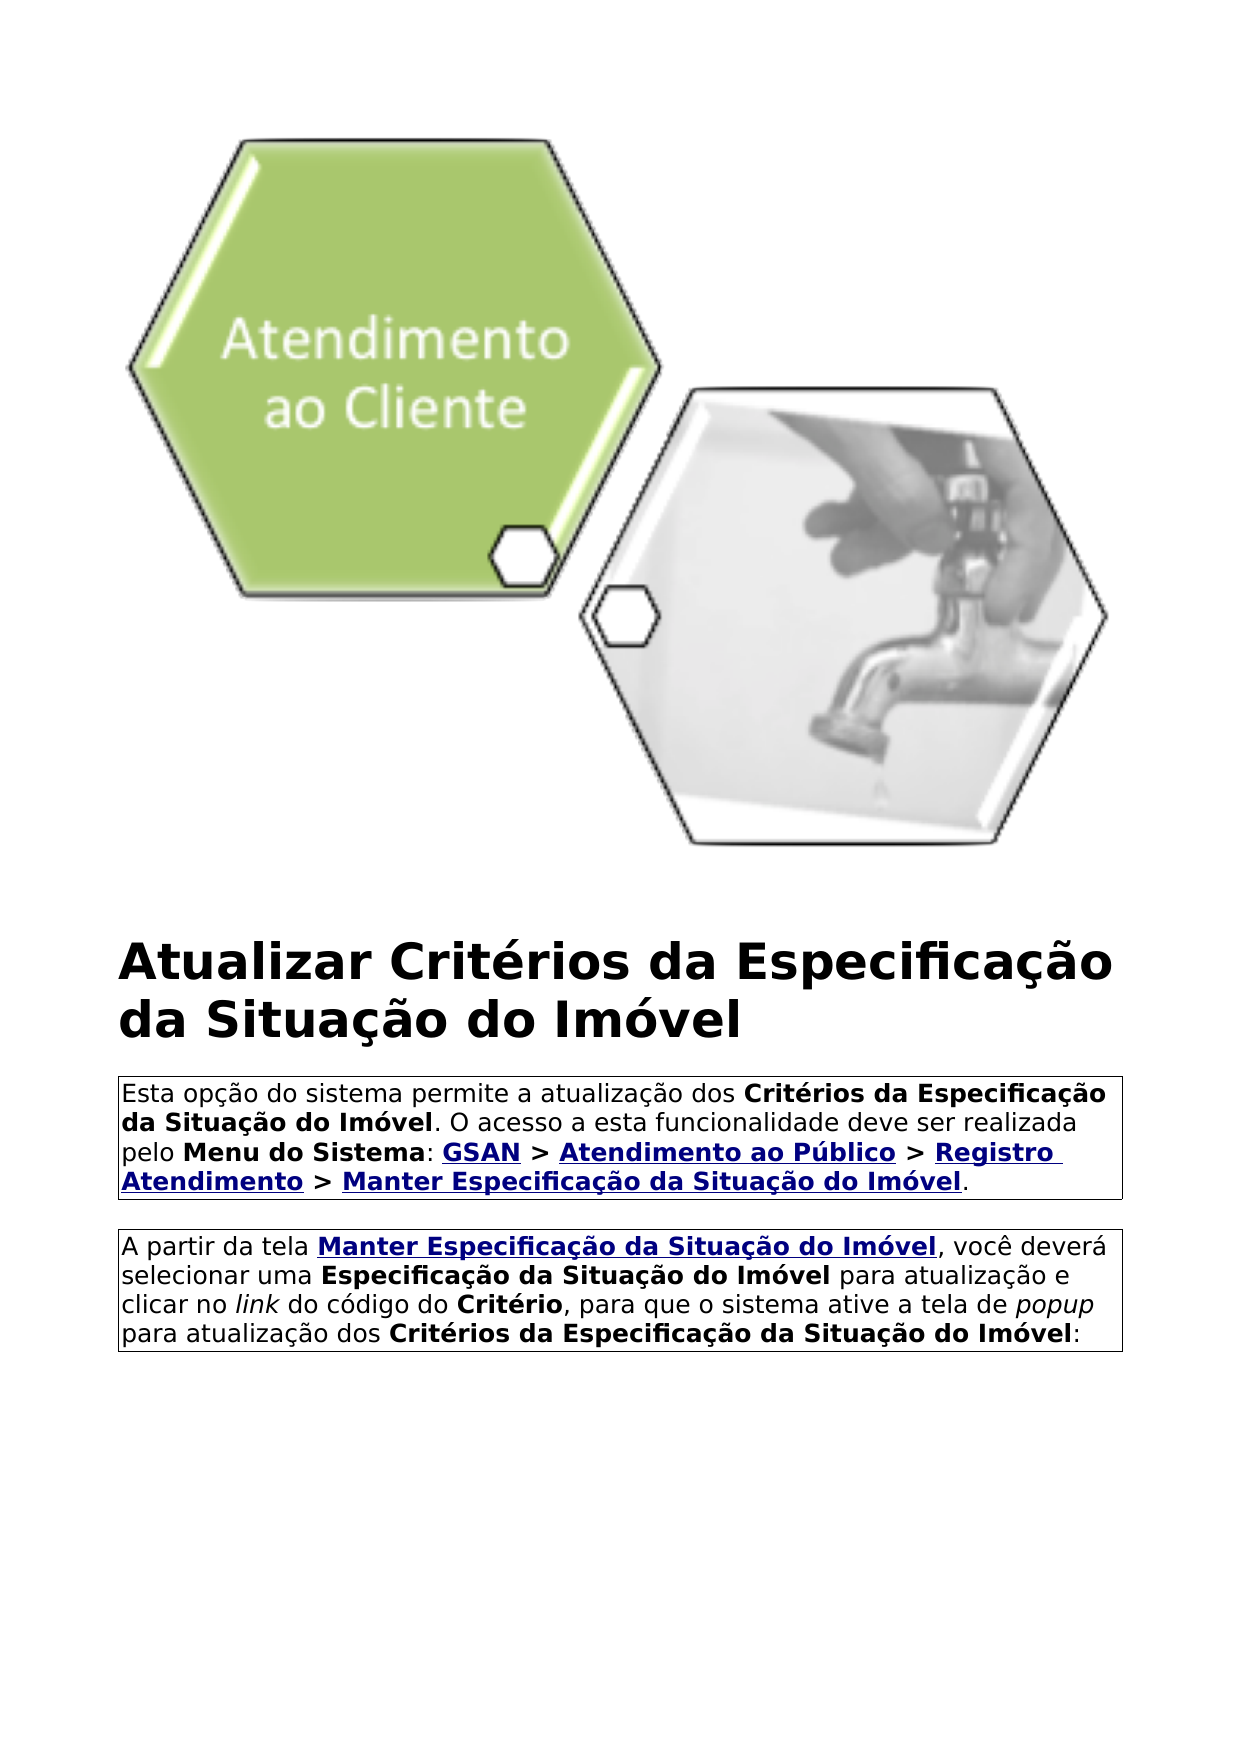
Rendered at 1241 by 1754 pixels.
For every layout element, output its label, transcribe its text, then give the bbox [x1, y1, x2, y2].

subtitle Atualizar Critérios da Especificação da Situação do Imóvel [118, 933, 1122, 1049]
table_header Esta opção do sistema permite a atualização dos Critérios da Especificação da Situação do Imóvel. O acesso a esta funcionalidade deve ser realizada pelo Menu do Sistema: GSAN > Atendimento ao Público > Registro Atendimento > Manter Especificação da Situação do Imóvel. [119, 1077, 1122, 1199]
picture [118, 118, 1123, 866]
table_header A partir da tela Manter Especificação da Situação do Imóvel, você deverá selecionar uma Especificação da Situação do Imóvel para atualização e clicar no link do código do Critério, para que o sistema ative a tela de popup para atualização dos Critérios da Especificação da Situação do Imóvel: [119, 1230, 1122, 1351]
